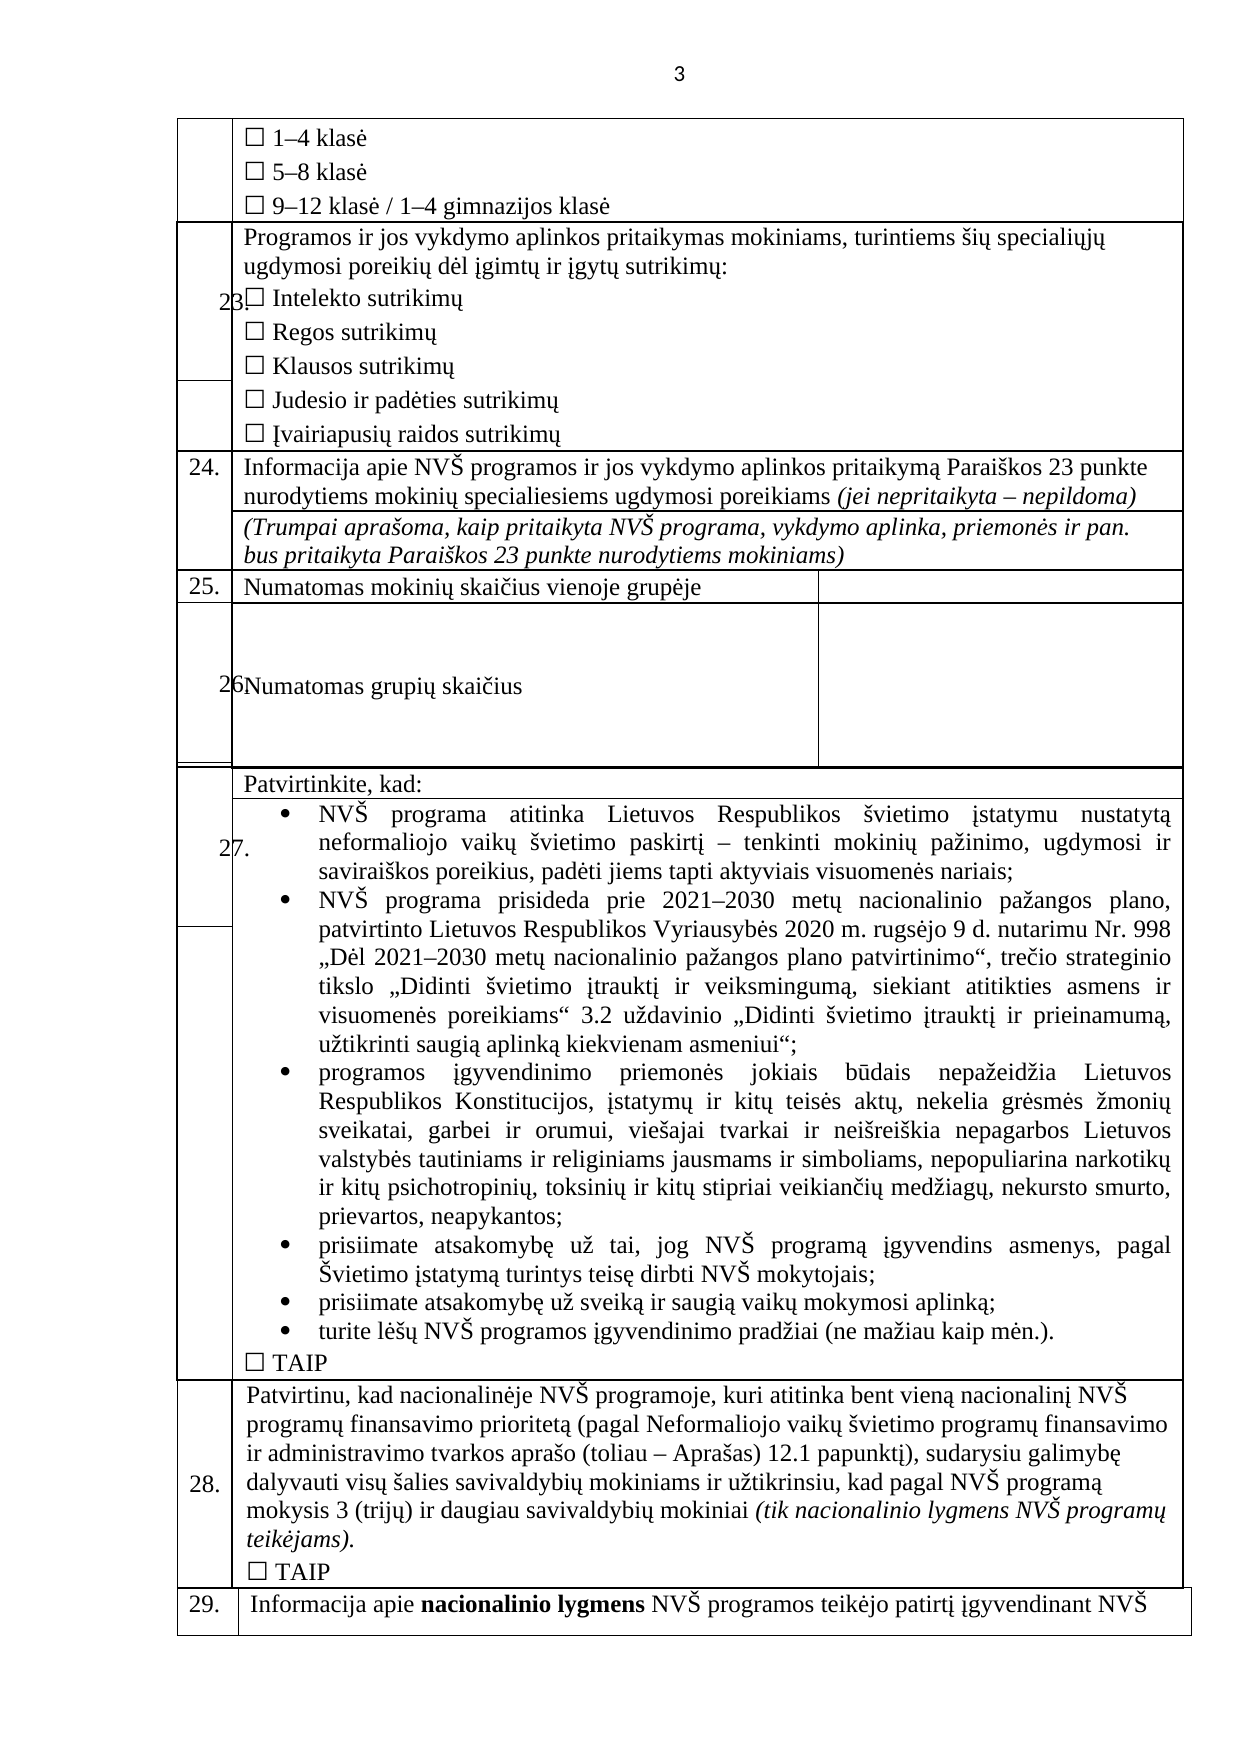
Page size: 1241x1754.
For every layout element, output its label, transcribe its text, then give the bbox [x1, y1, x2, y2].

table_cell [1184, 569, 1191, 602]
table_cell [1184, 450, 1191, 510]
table_cell Patvirtinkite, kad: [233, 769, 1182, 798]
table_cell 24. [178, 452, 231, 569]
table_cell Patvirtinu, kad nacionalinėje NVŠ programoje, kuri atitinka bent vieną nacionalinį NVŠ programų finansavimo prioritetą (pagal Neformaliojo vaikų švietimo programų finansavimo ir administravimo tvarkos aprašo (toliau – Aprašas) 12.1 papunktį), sudarysiu galimybę dalyvauti visų šalies savivaldybių mokiniams ir užtikrinsiu, kad pagal NVŠ programą mokysis 3 (trijų) ir daugiau savivaldybių mokiniai (tik nacionalinio lygmens NVŠ programų teikėjams). ☐ TAIP [233, 1381, 1182, 1587]
table_cell 23. [178, 223, 231, 380]
table_cell  NVŠ programa atitinka Lietuvos Respublikos švietimo įstatymu nustatytą neformaliojo vaikų švietimo paskirtį – tenkinti mokinių pažinimo, ugdymosi ir saviraiškos poreikius, padėti jiems tapti aktyviais visuomenės nariais;  NVŠ programa prisideda prie 2021–2030 metų nacionalinio pažangos plano, patvirtinto Lietuvos Respublikos Vyriausybės 2020 m. rugsėjo 9 d. nutarimu Nr. 998 „Dėl 2021–2030 metų nacionalinio pažangos plano patvirtinimo“, trečio strateginio tikslo „Didinti švietimo įtrauktį ir veiksmingumą, siekiant atitikties asmens ir visuomenės poreikiams“ 3.2 uždavinio „Didinti švietimo įtrauktį ir prieinamumą, užtikrinti saugią aplinką kiekvienam asmeniui“;  programos įgyvendinimo priemonės jokiais būdais nepažeidžia Lietuvos Respublikos Konstitucijos, įstatymų ir kitų teisės aktų, nekelia grėsmės žmonių sveikatai, garbei ir orumui, viešajai tvarkai ir neišreiškia nepagarbos Lietuvos valstybės tautiniams ir religiniams jausmams ir simboliams, nepopuliarina narkotikų ir kitų psichotropinių, toksinių ir kitų stipriai veikiančių medžiagų, nekursto smurto, prievartos, neapykantos;  prisiimate atsakomybę už tai, jog NVŠ programą įgyvendins asmenys, pagal Švietimo įstatymą turintys teisę dirbti NVŠ mokytojais;  prisiimate atsakomybę už sveiką ir saugią vaikų mokymosi aplinką;  turite lėšų NVŠ programos įgyvendinimo pradžiai (ne mažiau kaip mėn.). ☐ TAIP [233, 799, 1182, 1379]
table_cell [1191, 221, 1197, 450]
table_cell [1191, 450, 1197, 510]
table_cell Informacija apie NVŠ programos ir jos vykdymo aplinkos pritaikymą Paraiškos 23 punkte nurodytiems mokinių specialiesiems ugdymosi poreikiams (jei nepritaikyta – nepildoma) [233, 452, 1182, 510]
table_cell [1184, 1379, 1191, 1587]
table_cell Numatomas mokinių skaičius vienoje grupėje [233, 571, 818, 602]
table_cell Numatomas grupių skaičius [233, 604, 818, 766]
table_cell [1191, 510, 1197, 569]
table_cell 28. [178, 1381, 231, 1587]
table_cell [1184, 118, 1191, 221]
table_cell 26. [178, 603, 231, 762]
table_cell 23. [178, 381, 231, 450]
table_cell 27. [178, 927, 232, 1379]
table_cell [178, 119, 232, 221]
table_cell [1184, 510, 1191, 569]
table_cell [1191, 118, 1197, 221]
table_cell [1191, 1379, 1197, 1587]
table_cell [1191, 602, 1197, 766]
table_cell [819, 604, 1182, 766]
table_cell 29. [178, 1589, 238, 1635]
table_cell [1184, 798, 1191, 1379]
table_cell ☐ 1–4 klasė ☐ 5–8 klasė ☐ 9–12 klasė / 1–4 gimnazijos klasė [233, 119, 1183, 221]
table_cell 25. [178, 571, 231, 602]
table_cell Programos ir jos vykdymo aplinkos pritaikymas mokiniams, turintiems šių specialiųjų ugdymosi poreikių dėl įgimtų ir įgytų sutrikimų: ☐ Intelekto sutrikimų ☐ Regos sutrikimų ☐ Klausos sutrikimų ☐ Judesio ir padėties sutrikimų ☐ Įvairiapusių raidos sutrikimų [233, 223, 1182, 450]
table_cell 27. [178, 768, 232, 926]
table_cell [1184, 766, 1191, 798]
table_cell [1184, 602, 1191, 766]
table_cell [819, 571, 1182, 602]
table_cell [1191, 569, 1197, 602]
table_cell (Trumpai aprašoma, kaip pritaikyta NVŠ programa, vykdymo aplinka, priemonės ir pan. bus pritaikyta Paraiškos 23 punkte nurodytiems mokiniams) [233, 512, 1182, 569]
table_cell [1191, 798, 1197, 1379]
table_cell Informacija apie nacionalinio lygmens NVŠ programos teikėjo patirtį įgyvendinant NVŠ [239, 1588, 1191, 1635]
table_cell [1191, 766, 1197, 798]
table_cell [1192, 1587, 1197, 1635]
table_cell [1184, 221, 1191, 450]
